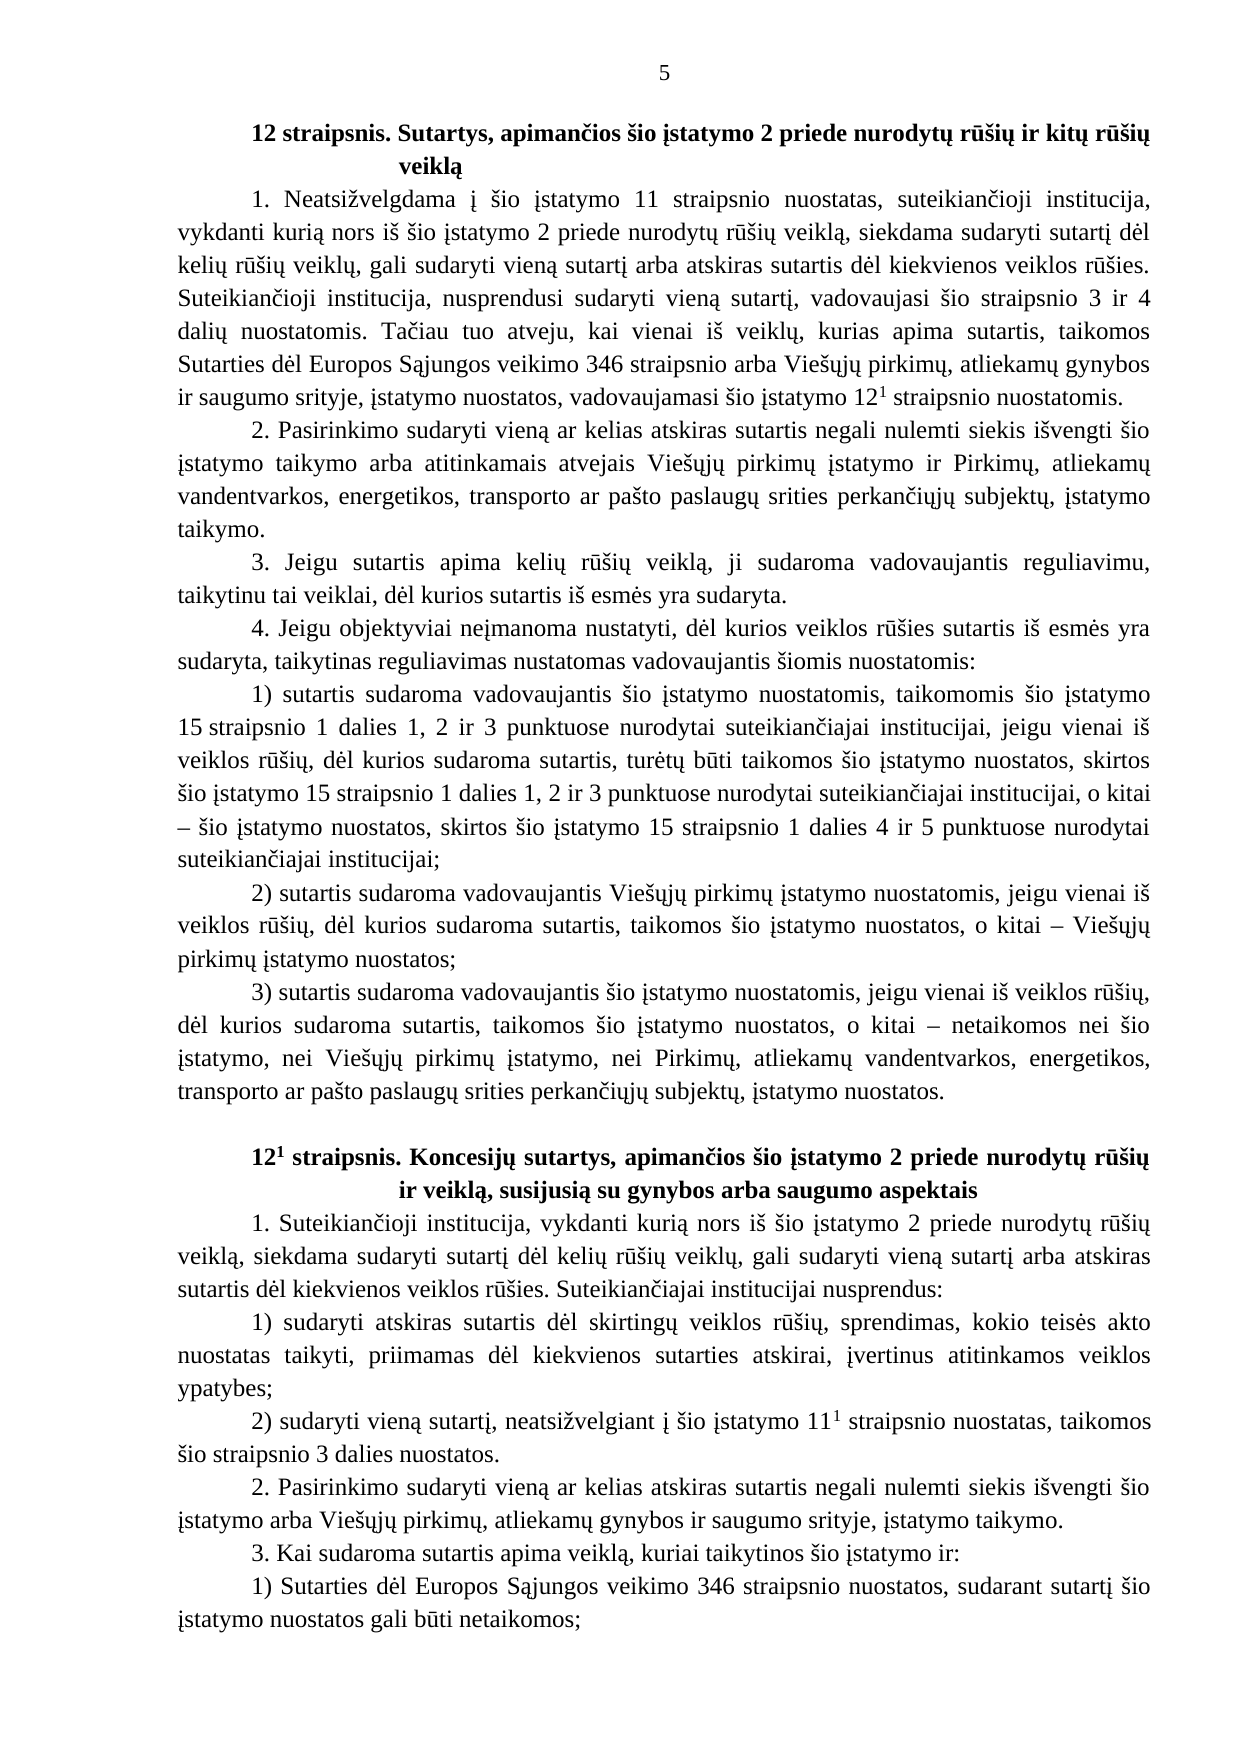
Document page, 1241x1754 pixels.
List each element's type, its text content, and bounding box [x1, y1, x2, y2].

text 3) sutartis sudaroma vadovaujantis šio įstatymo nuostatomis, jeigu vienai iš veiklos rūšių, dėl kurios sudaroma sutartis, taikomos šio įstatymo nuostatos, o kitai – netaikomos nei šio įstatymo, nei Viešųjų pirkimų įstatymo, nei Pirkimų, atliekamų vandentvarkos, energetikos, transporto ar pašto paslaugų srities perkančiųjų subjektų, įstatymo nuostatos. [177, 977, 1152, 1104]
text 3. Kai sudaroma sutartis apima veiklą, kuriai taikytinos šio įstatymo ir: [177, 1538, 1152, 1567]
text 4. Jeigu objektyviai neįmanoma nustatyti, dėl kurios veiklos rūšies sutartis iš esmės yra sudaryta, taikytinas reguliavimas nustatomas vadovaujantis šiomis nuostatomis: [177, 613, 1152, 675]
text 2. Pasirinkimo sudaryti vieną ar kelias atskiras sutartis negali nulemti siekis išvengti šio įstatymo arba Viešųjų pirkimų, atliekamų gynybos ir saugumo srityje, įstatymo taikymo. [177, 1472, 1152, 1534]
text 2. Pasirinkimo sudaryti vieną ar kelias atskiras sutartis negali nulemti siekis išvengti šio įstatymo taikymo arba atitinkamais atvejais Viešųjų pirkimų įstatymo ir Pirkimų, atliekamų vandentvarkos, energetikos, transporto ar pašto paslaugų srities perkančiųjų subjektų, įstatymo taikymo. [177, 415, 1152, 543]
text 1. Neatsižvelgdama į šio įstatymo 11 straipsnio nuostatas, suteikiančioji institucija, vykdanti kurią nors iš šio įstatymo 2 priede nurodytų rūšių veiklą, siekdama sudaryti sutartį dėl kelių rūšių veiklų, gali sudaryti vieną sutartį arba atskiras sutartis dėl kiekvienos veiklos rūšies. Suteikiančioji institucija, nusprendusi sudaryti vieną sutartį, vadovaujasi šio straipsnio 3 ir 4 dalių nuostatomis. Tačiau tuo atveju, kai vienai iš veiklų, kurias apima sutartis, taikomos Sutarties dėl Europos Sąjungos veikimo 346 straipsnio arba Viešųjų pirkimų, atliekamų gynybos ir saugumo srityje, įstatymo nuostatos, vadovaujamasi šio įstatymo 121 straipsnio nuostatomis. [177, 184, 1152, 411]
text 2) sudaryti vieną sutartį, neatsižvelgiant į šio įstatymo 111 straipsnio nuostatas, taikomos šio straipsnio 3 dalies nuostatos. [177, 1406, 1152, 1468]
text 12 straipsnis. Sutartys, apimančios šio įstatymo 2 priede nurodytų rūšių ir kitų rūšių veiklą [251, 118, 1152, 180]
text 1. Suteikiančioji institucija, vykdanti kurią nors iš šio įstatymo 2 priede nurodytų rūšių veiklą, siekdama sudaryti sutartį dėl kelių rūšių veiklų, gali sudaryti vieną sutartį arba atskiras sutartis dėl kiekvienos veiklos rūšies. Suteikiančiajai institucijai nusprendus: [177, 1208, 1152, 1303]
text 1) Sutarties dėl Europos Sąjungos veikimo 346 straipsnio nuostatos, sudarant sutartį šio įstatymo nuostatos gali būti netaikomos; [177, 1571, 1152, 1633]
text 3. Jeigu sutartis apima kelių rūšių veiklą, ji sudaroma vadovaujantis reguliavimu, taikytinu tai veiklai, dėl kurios sutartis iš esmės yra sudaryta. [177, 547, 1152, 609]
text 121 straipsnis. Koncesijų sutartys, apimančios šio įstatymo 2 priede nurodytų rūšių ir veiklą, susijusią su gynybos arba saugumo aspektais [251, 1142, 1152, 1203]
text 1) sutartis sudaroma vadovaujantis šio įstatymo nuostatomis, taikomomis šio įstatymo 15 straipsnio 1 dalies 1, 2 ir 3 punktuose nurodytai suteikiančiajai institucijai, jeigu vienai iš veiklos rūšių, dėl kurios sudaroma sutartis, turėtų būti taikomos šio įstatymo nuostatos, skirtos šio įstatymo 15 straipsnio 1 dalies 1, 2 ir 3 punktuose nurodytai suteikiančiajai institucijai, o kitai – šio įstatymo nuostatos, skirtos šio įstatymo 15 straipsnio 1 dalies 4 ir 5 punktuose nurodytai suteikiančiajai institucijai; [177, 679, 1152, 873]
text 1) sudaryti atskiras sutartis dėl skirtingų veiklos rūšių, sprendimas, kokio teisės akto nuostatas taikyti, priimamas dėl kiekvienos sutarties atskirai, įvertinus atitinkamos veiklos ypatybes; [177, 1307, 1152, 1402]
text 2) sutartis sudaroma vadovaujantis Viešųjų pirkimų įstatymo nuostatomis, jeigu vienai iš veiklos rūšių, dėl kurios sudaroma sutartis, taikomos šio įstatymo nuostatos, o kitai – Viešųjų pirkimų įstatymo nuostatos; [177, 878, 1152, 972]
